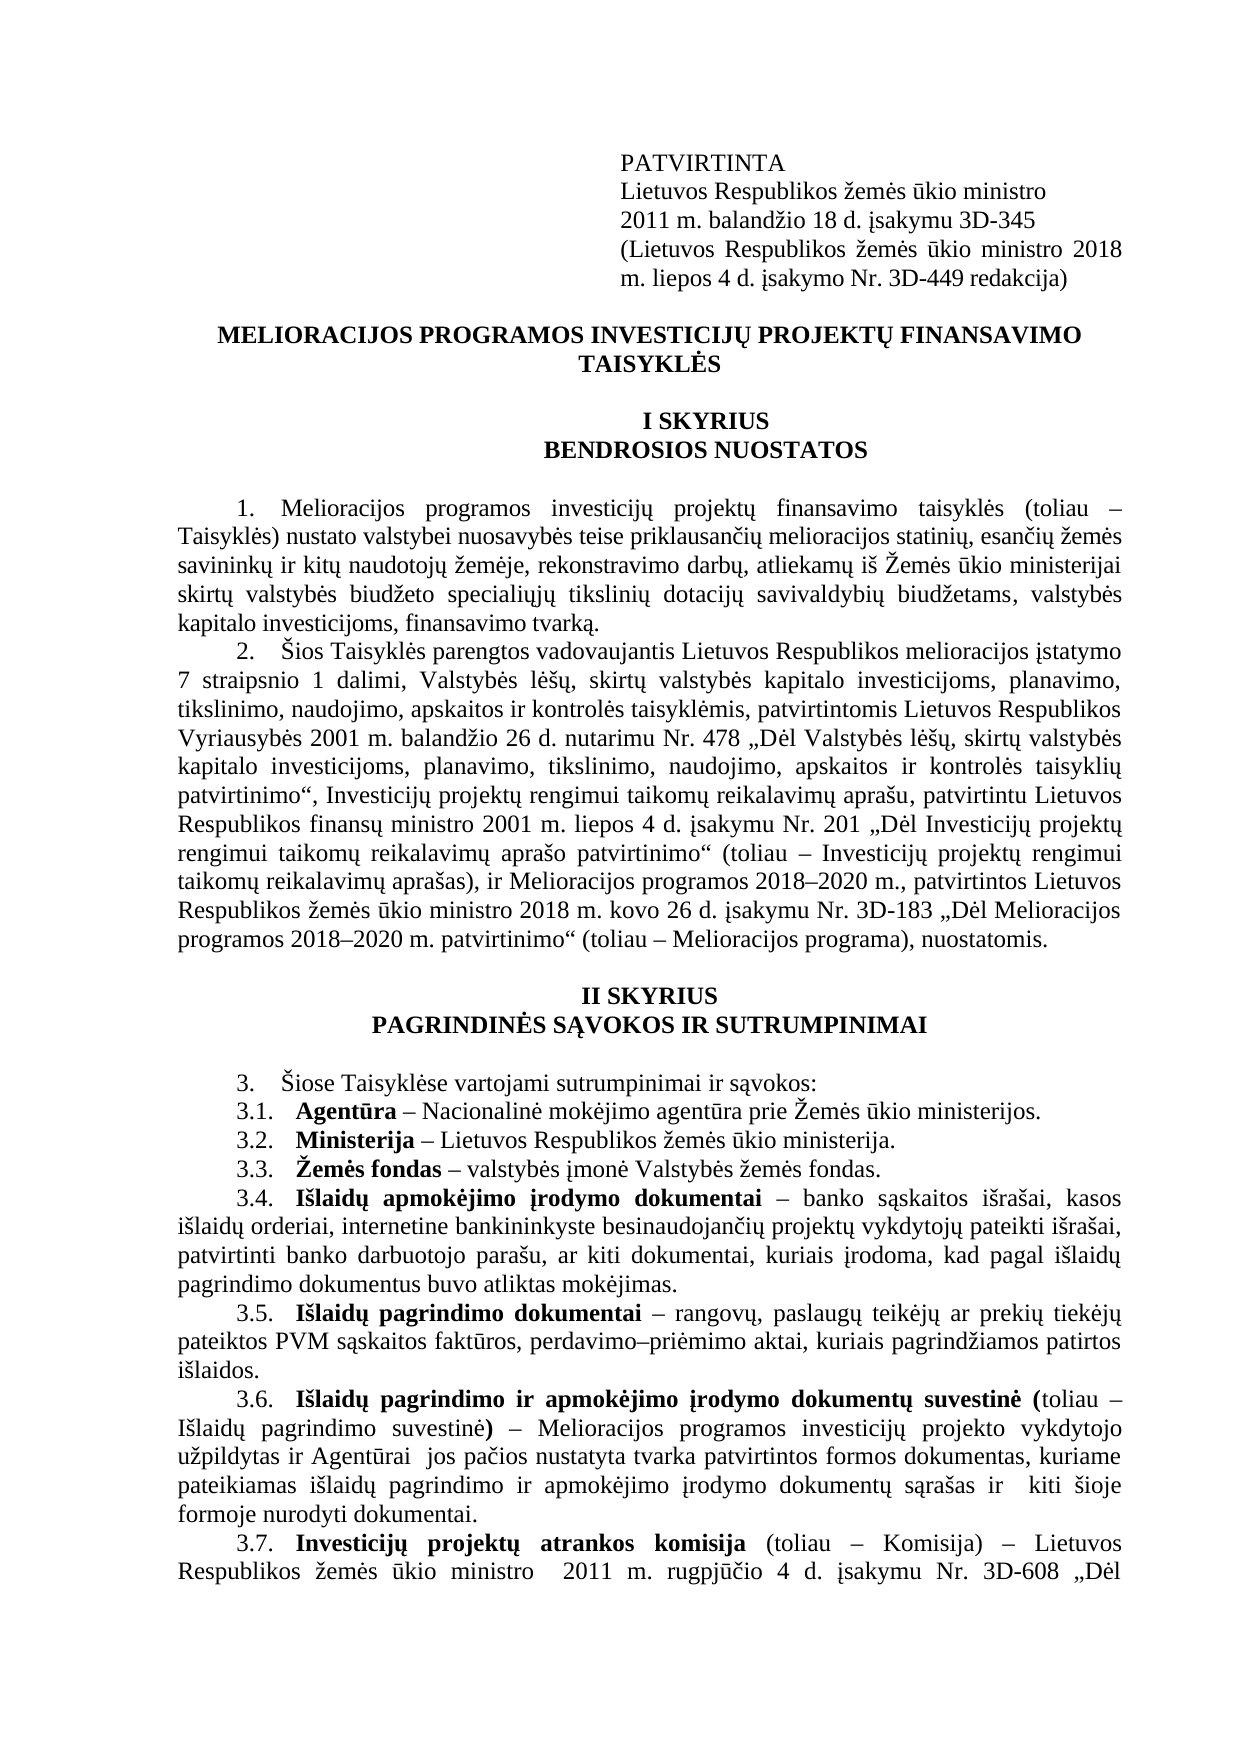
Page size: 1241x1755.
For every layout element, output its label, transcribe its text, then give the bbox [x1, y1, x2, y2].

text 3.1. Agentūra – Nacionalinė mokėjimo agentūra prie Žemės ūkio ministerijos. [177, 1096, 1122, 1125]
text PAGRINDINĖS SĄVOKOS IR SUTRUMPINIMAI [177, 1010, 1122, 1039]
text Lietuvos Respublikos žemės ūkio ministro [620, 176, 1122, 205]
text 2. Šios Taisyklės parengtos vadovaujantis Lietuvos Respublikos melioracijos įstatymo 7 straipsnio 1 dalimi, Valstybės lėšų, skirtų valstybės kapitalo investicijoms, planavimo, tikslinimo, naudojimo, apskaitos ir kontrolės taisyklėmis, patvirtintomis Lietuvos Respublikos Vyriausybės 2001 m. balandžio 26 d. nutarimu Nr. 478 „Dėl Valstybės lėšų, skirtų valstybės kapitalo investicijoms, planavimo, tikslinimo, naudojimo, apskaitos ir kontrolės taisyklių patvirtinimo“, Investicijų projektų rengimui taikomų reikalavimų aprašu, patvirtintu Lietuvos Respublikos finansų ministro 2001 m. liepos 4 d. įsakymu Nr. 201 „Dėl Investicijų projektų rengimui taikomų reikalavimų aprašo patvirtinimo“ (toliau – Investicijų projektų rengimui taikomų reikalavimų aprašas), ir Melioracijos programos 2018–2020 m., patvirtintos Lietuvos Respublikos žemės ūkio ministro 2018 m. kovo 26 d. įsakymu Nr. 3D-183 „Dėl Melioracijos programos 2018–2020 m. patvirtinimo“ (toliau – Melioracijos programa), nuostatomis. [177, 636, 1122, 953]
text 3.4. Išlaidų apmokėjimo įrodymo dokumentai – banko sąskaitos išrašai, kasos išlaidų orderiai, internetine bankininkyste besinaudojančių projektų vykdytojų pateikti išrašai, patvirtinti banko darbuotojo parašu, ar kiti dokumentai, kuriais įrodoma, kad pagal išlaidų pagrindimo dokumentus buvo atliktas mokėjimas. [177, 1183, 1122, 1298]
text BENDROSIOS NUOSTATOS [290, 435, 1122, 464]
text 3.6. Išlaidų pagrindimo ir apmokėjimo įrodymo dokumentų suvestinė (toliau –Išlaidų pagrindimo suvestinė) – Melioracijos programos investicijų projekto vykdytojo užpildytas ir Agentūrai jos pačios nustatyta tvarka patvirtintos formos dokumentas, kuriame pateikiamas išlaidų pagrindimo ir apmokėjimo įrodymo dokumentų sąrašas ir kiti šioje formoje nurodyti dokumentai. [177, 1384, 1122, 1528]
text MELIORACIJOS PROGRAMOS INVESTICIJŲ PROJEKTŲ FINANSAVIMO TAISYKLĖS [177, 320, 1122, 378]
text iI SKYRIUS [177, 981, 1122, 1010]
text 3.7. Investicijų projektų atrankos komisija (toliau – Komisija) – Lietuvos Respublikos žemės ūkio ministro 2011 m. rugpjūčio 4 d. įsakymu Nr. 3D-608 „Dėl [177, 1528, 1122, 1585]
text (Lietuvos Respublikos žemės ūkio ministro 2018 m. liepos 4 d. įsakymo Nr. 3D-449 redakcija) [620, 234, 1122, 291]
text 1. Melioracijos programos investicijų projektų finansavimo taisyklės (toliau – Taisyklės) nustato valstybei nuosavybės teise priklausančių melioracijos statinių, esančių žemės savininkų ir kitų naudotojų žemėje, rekonstravimo darbų, atliekamų iš Žemės ūkio ministerijai skirtų valstybės biudžeto specialiųjų tikslinių dotacijų savivaldybių biudžetams, valstybės kapitalo investicijoms, finansavimo tvarką. [177, 493, 1122, 636]
text 3.2. Ministerija – Lietuvos Respublikos žemės ūkio ministerija. [177, 1125, 1122, 1154]
text 3. Šiose Taisyklėse vartojami sutrumpinimai ir sąvokos: [177, 1068, 1122, 1096]
text PATVIRTINTA [620, 148, 1122, 176]
text 3.3. Žemės fondas – valstybės įmonė Valstybės žemės fondas. [177, 1154, 1122, 1183]
text I SKYRIUS [290, 406, 1122, 435]
text 3.5. Išlaidų pagrindimo dokumentai – rangovų, paslaugų teikėjų ar prekių tiekėjų pateiktos PVM sąskaitos faktūros, perdavimo–priėmimo aktai, kuriais pagrindžiamos patirtos išlaidos. [177, 1298, 1122, 1384]
text 2011 m. balandžio 18 d. įsakymu 3D-345 [620, 205, 1122, 234]
